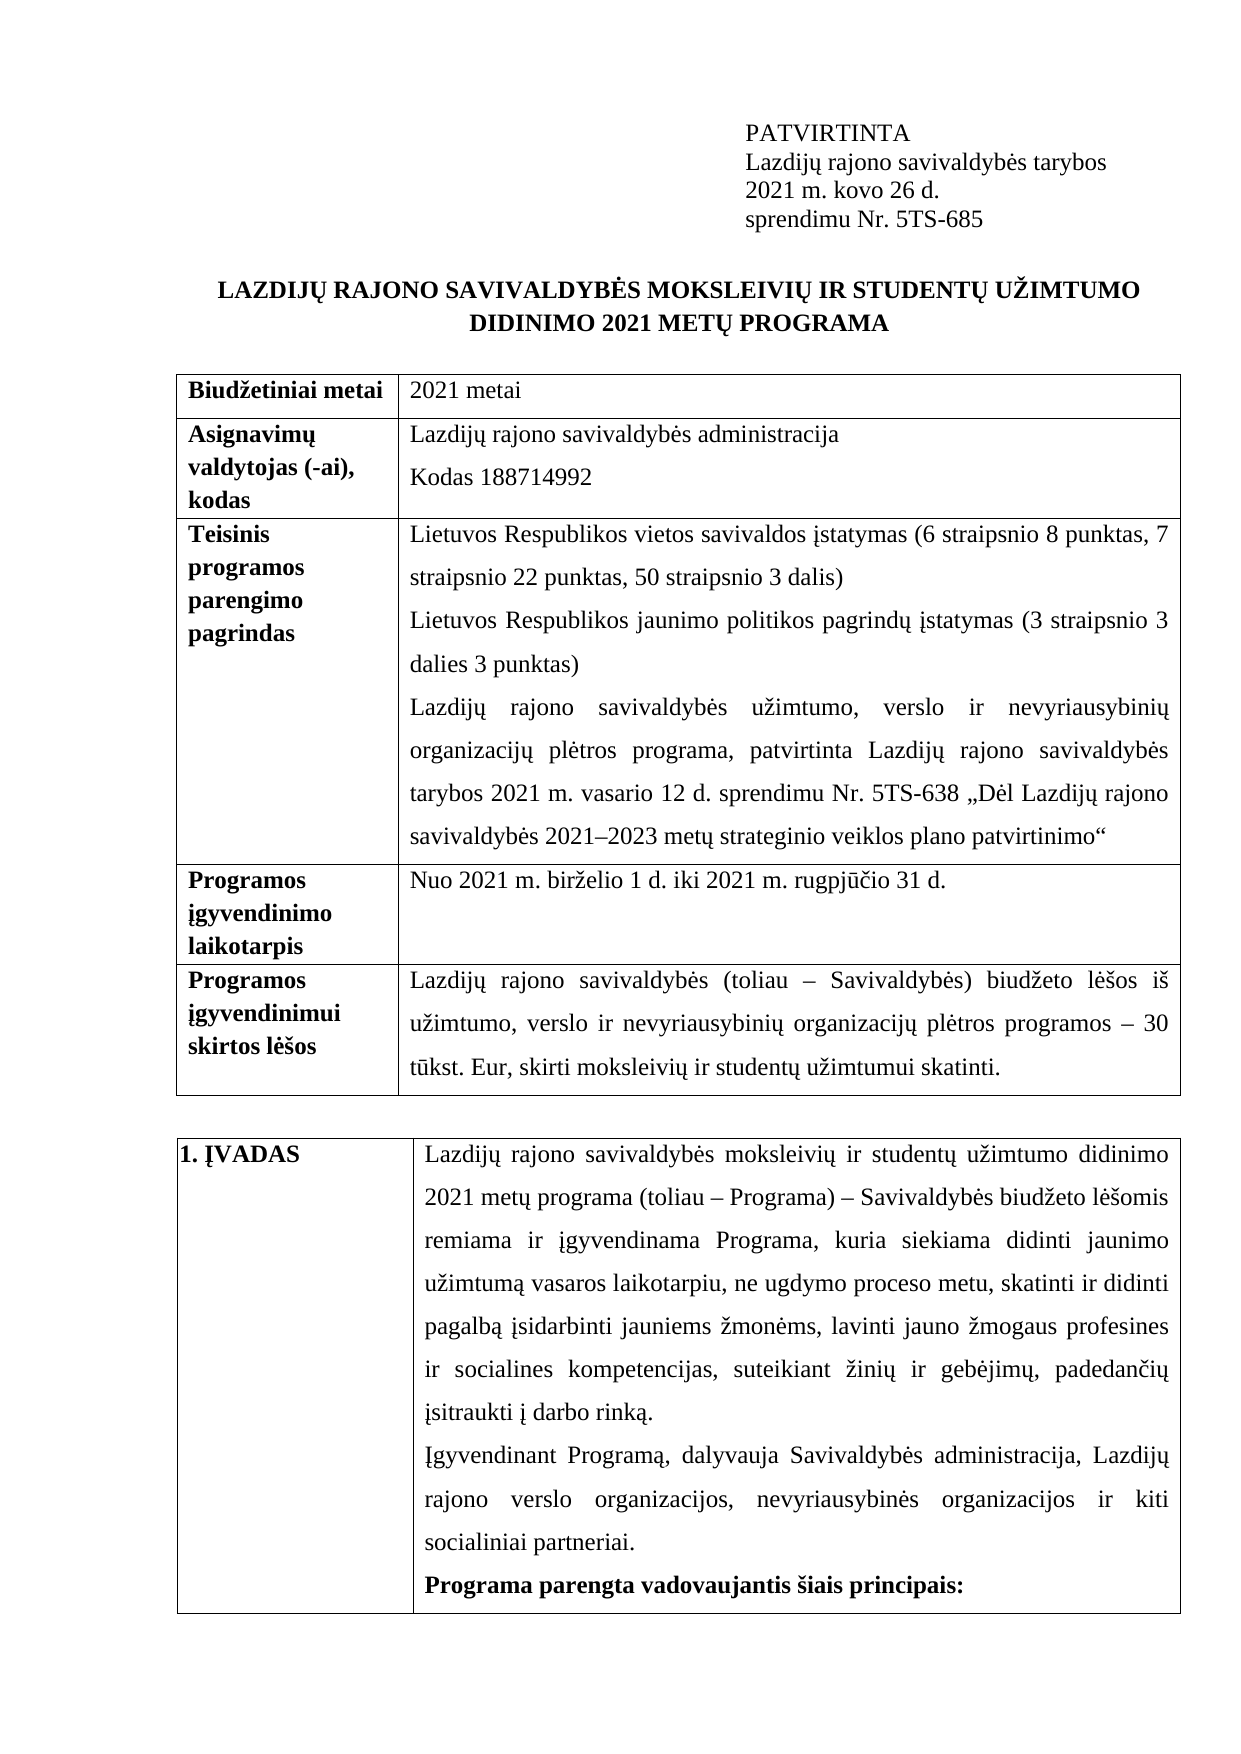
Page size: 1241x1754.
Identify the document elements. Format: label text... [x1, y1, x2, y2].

table_cell Lazdijų rajono savivaldybės (toliau – Savivaldybės) biudžeto lėšos iš užimtumo, verslo ir nevyriausybinių organizacijų plėtros programos – 30 tūkst. Eur, skirti moksleivių ir studentų užimtumui skatinti. [399, 965, 1180, 1095]
table_cell Asignavimų valdytojas (-ai), kodas [177, 419, 398, 518]
text LAZDIJŲ RAJONO SAVIVALDYBĖS MOKSLEIVIŲ IR STUDENTŲ UŽIMTUMO DIDINIMO 2021 METŲ PROGRAMA [177, 275, 1181, 337]
text PATVIRTINTA [583, 118, 1181, 147]
table_cell Programos įgyvendinimui skirtos lėšos [177, 965, 398, 1095]
table_cell Programos įgyvendinimo laikotarpis [177, 865, 398, 964]
table_cell Lazdijų rajono savivaldybės administracija Kodas 188714992 [399, 419, 1180, 518]
table_header Lazdijų rajono savivaldybės moksleivių ir studentų užimtumo didinimo 2021 metų programa (toliau – Programa) – Savivaldybės biudžeto lėšomis remiama ir įgyvendinama Programa, kuria siekiama didinti jaunimo užimtumą vasaros laikotarpiu, ne ugdymo proceso metu, skatinti ir didinti pagalbą įsidarbinti jauniems žmonėms, lavinti jauno žmogaus profesines ir socialines kompetencijas, suteikiant žinių ir gebėjimų, padedančių įsitraukti į darbo rinką. Įgyvendinant Programą, dalyvauja Savivaldybės administracija, Lazdijų rajono verslo organizacijos, nevyriausybinės organizacijos ir kiti socialiniai partneriai. Programa parengta vadovaujantis šiais principais: [414, 1139, 1180, 1613]
text sprendimu Nr. 5TS-685 [583, 204, 1181, 233]
table_cell Lietuvos Respublikos vietos savivaldos įstatymas (6 straipsnio 8 punktas, 7 straipsnio 22 punktas, 50 straipsnio 3 dalis) Lietuvos Respublikos jaunimo politikos pagrindų įstatymas (3 straipsnio 3 dalies 3 punktas) Lazdijų rajono savivaldybės užimtumo, verslo ir nevyriausybinių organizacijų plėtros programa, patvirtinta Lazdijų rajono savivaldybės tarybos 2021 m. vasario 12 d. sprendimu Nr. 5TS-638 „Dėl Lazdijų rajono savivaldybės 2021–2023 metų strateginio veiklos plano patvirtinimo“ [399, 519, 1180, 864]
table_header 2021 metai [399, 375, 1180, 418]
table_header 1. ĮVADAS [178, 1139, 413, 1613]
table_cell Teisinis programos parengimo pagrindas [177, 519, 398, 864]
table_header Biudžetiniai metai [177, 375, 398, 418]
text 2021 m. kovo 26 d. [583, 176, 1181, 204]
text Lazdijų rajono savivaldybės tarybos [583, 147, 1181, 176]
table_cell Nuo 2021 m. birželio 1 d. iki 2021 m. rugpjūčio 31 d. [399, 865, 1180, 964]
